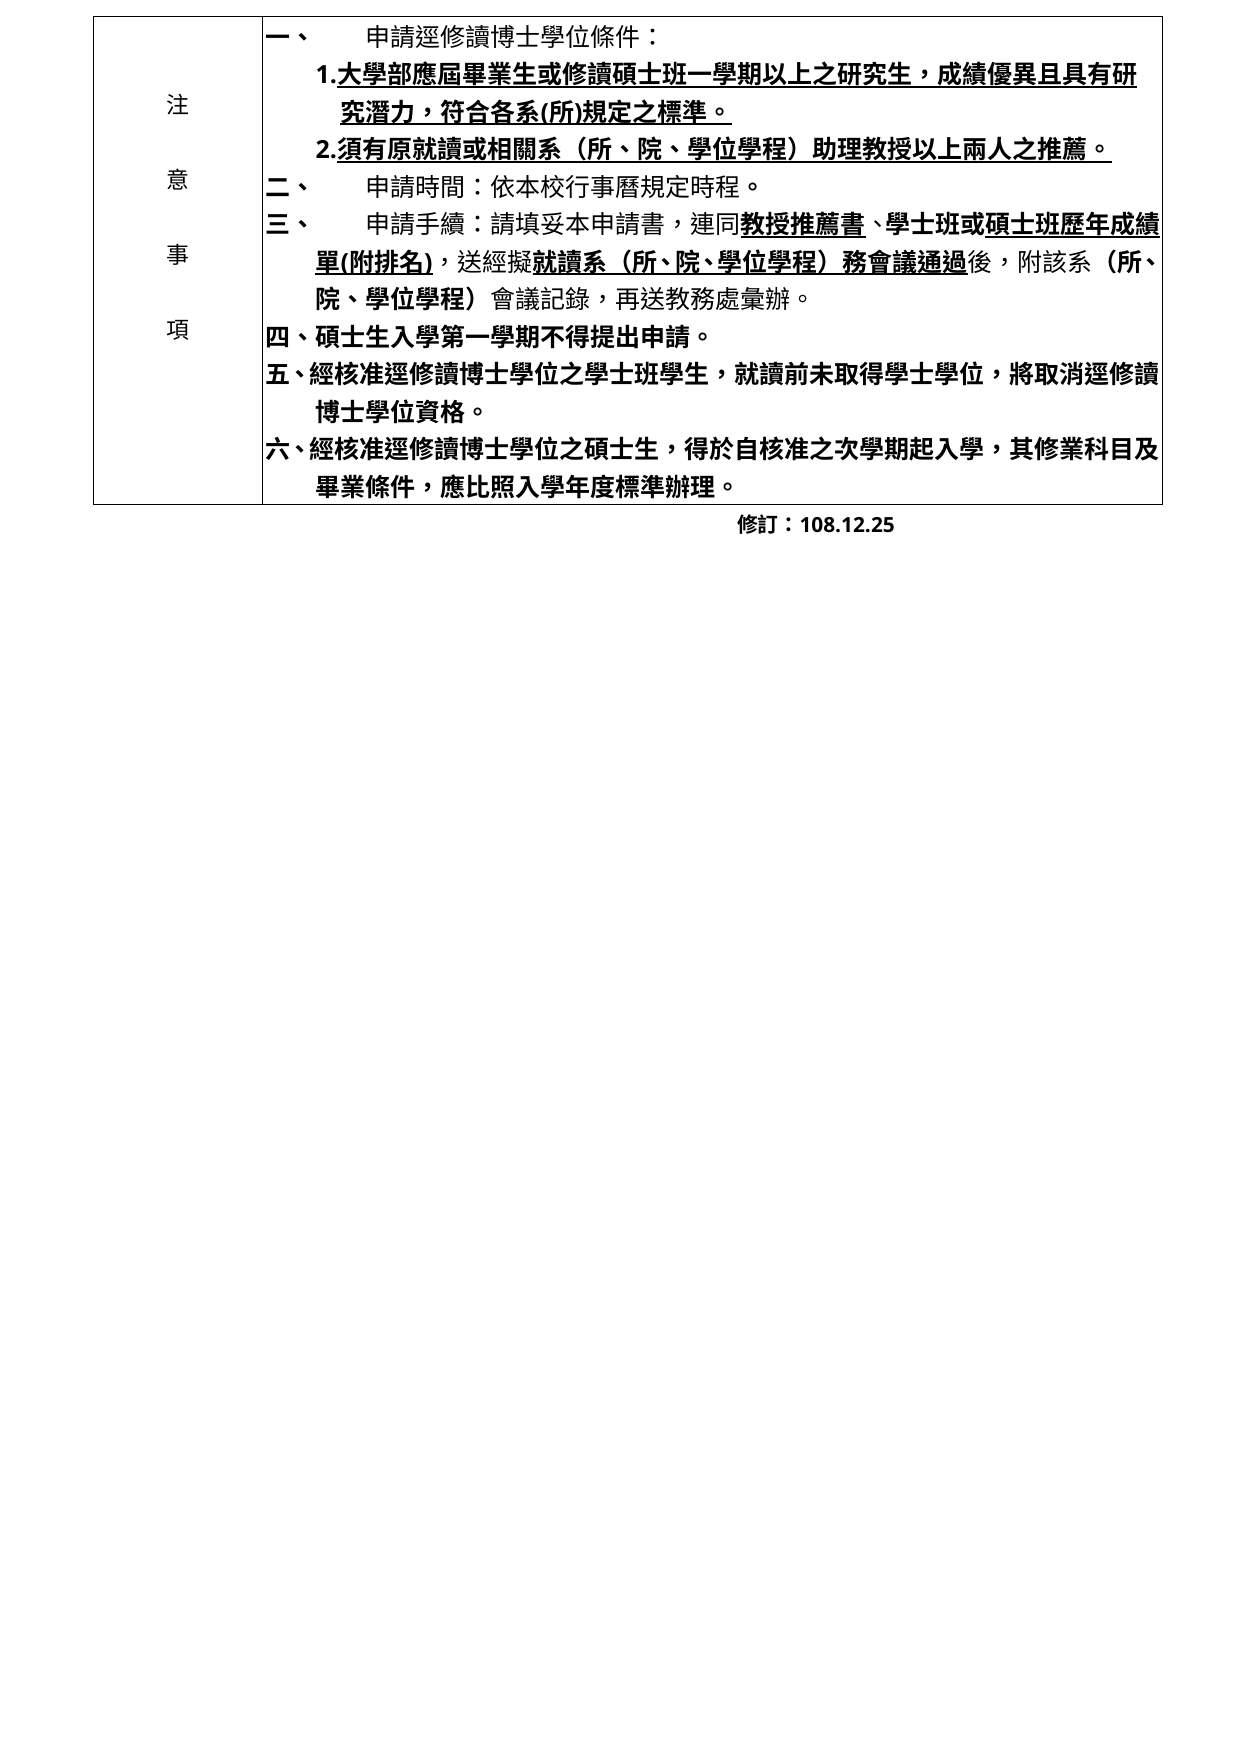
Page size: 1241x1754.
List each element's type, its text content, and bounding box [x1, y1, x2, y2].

table_cell 注 意 事 項 [94, 17, 262, 504]
table_cell 申請逕修讀博士學位條件： 1.大學部應屆畢業生或修讀碩士班一學期以上之研究生，成績優異且具有研究潛力，符合各系(所)規定之標準。 2.須有原就讀或相關系（所、院、學位學程）助理教授以上兩人之推薦。 申請時間：依本校行事曆規定時程。 申請手續：請填妥本申請書，連同教授推薦書、學士班或碩士班歷年成績單(附排名)，送經擬就讀系（所、院、學位學程）務會議通過後，附該系（所、院、學位學程）會議記錄，再送教務處彙辦。 四、碩士生入學第一學期不得提出申請。 五、經核准逕修讀博士學位之學士班學生，就讀前未取得學士學位，將取消逕修讀博士學位資格。 六、經核准逕修讀博士學位之碩士生，得於自核准之次學期起入學，其修業科目及畢業條件，應比照入學年度標準辦理。 [263, 17, 1162, 504]
text 修訂：108.12.25 [150, 505, 1125, 543]
